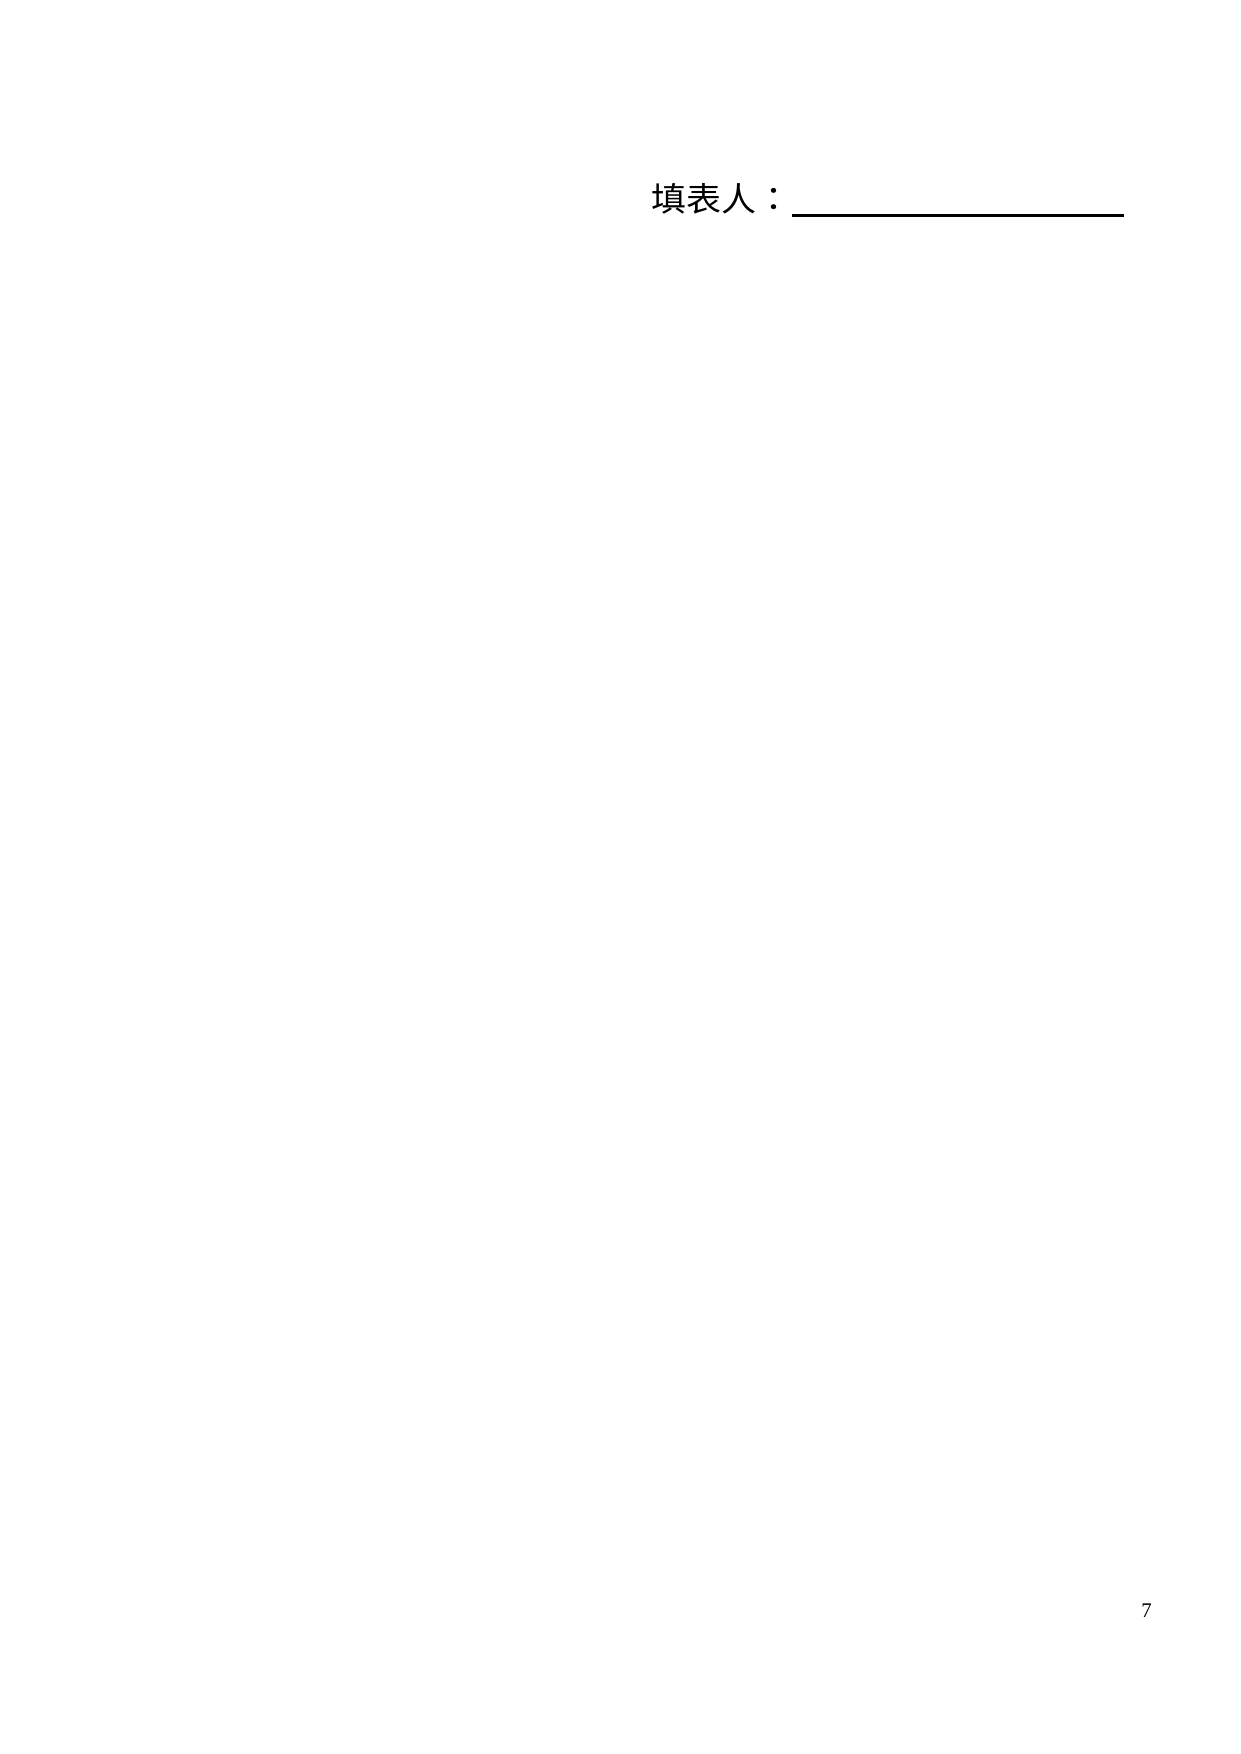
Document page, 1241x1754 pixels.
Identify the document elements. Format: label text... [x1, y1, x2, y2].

text 填表人： [589, 156, 1152, 218]
